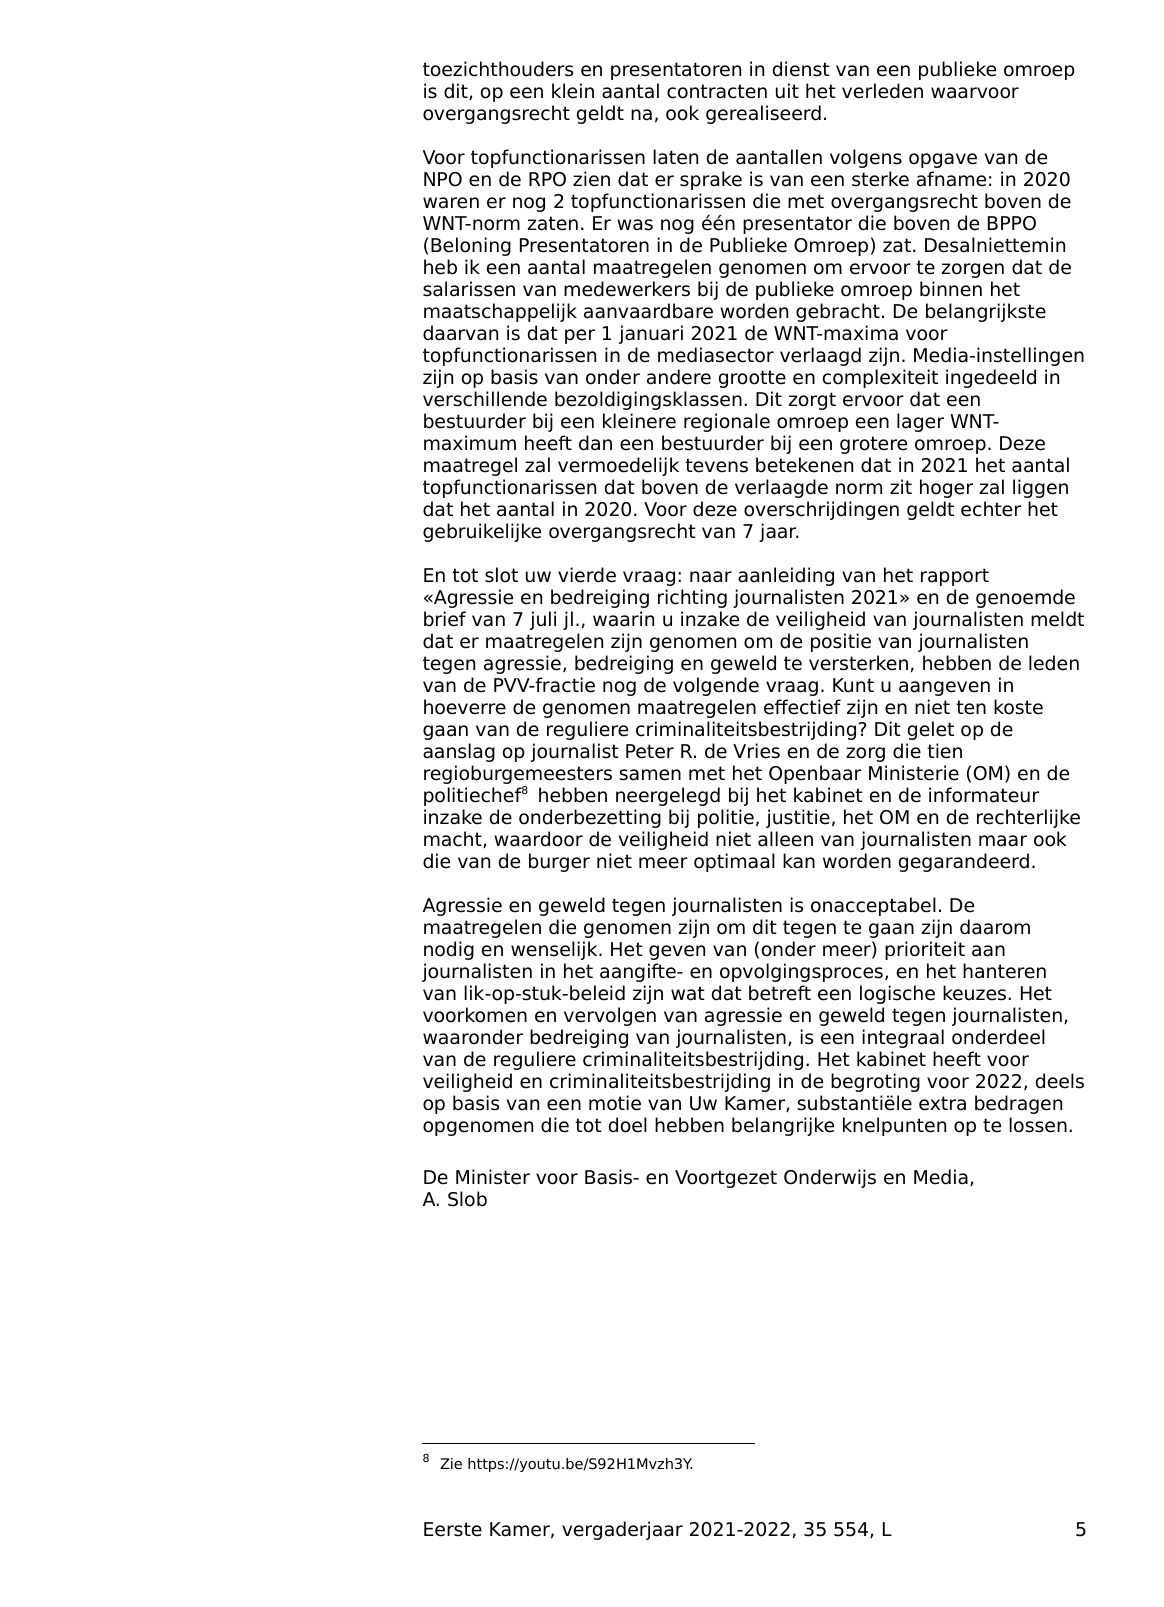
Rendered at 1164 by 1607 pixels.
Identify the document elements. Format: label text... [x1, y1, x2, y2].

text Agressie en geweld tegen journalisten is onacceptabel. De maatregelen die genomen zijn om dit tegen te gaan zijn daarom nodig en wenselijk. Het geven van (onder meer) prioriteit aan journalisten in het aangifte- en opvolgingsproces, en het hanteren van lik-op-stuk-beleid zijn wat dat betreft een logische keuzes. Het voorkomen en vervolgen van agressie en geweld tegen journalisten, waaronder bedreiging van journalisten, is een integraal onderdeel van de reguliere criminaliteitsbestrijding. Het kabinet heeft voor veiligheid en criminaliteitsbestrijding in de begroting voor 2022, deels op basis van een motie van Uw Kamer, substantiële extra bedragen opgenomen die tot doel hebben belangrijke knelpunten op te lossen. [422, 895, 1087, 1137]
text toezichthouders en presentatoren in dienst van een publieke omroep is dit, op een klein aantal contracten uit het verleden waarvoor overgangsrecht geldt na, ook gerealiseerd. [422, 59, 1087, 125]
text De Minister voor Basis- en Voortgezet Onderwijs en Media, A. Slob [422, 1167, 1087, 1211]
text Zie https://youtu.be/S92H1Mvzh3Y. [422, 1452, 1087, 1474]
text En tot slot uw vierde vraag: naar aanleiding van het rapport «Agressie en bedreiging richting journalisten 2021» en de genoemde brief van 7 juli jl., waarin u inzake de veiligheid van journalisten meldt dat er maatregelen zijn genomen om de positie van journalisten tegen agressie, bedreiging en geweld te versterken, hebben de leden van de PVV-fractie nog de volgende vraag. Kunt u aangeven in hoeverre de genomen maatregelen effectief zijn en niet ten koste gaan van de reguliere criminaliteitsbestrijding? Dit gelet op de aanslag op journalist Peter R. de Vries en de zorg die tien regioburgemeesters samen met het Openbaar Ministerie (OM) en de politiechef hebben neergelegd bij het kabinet en de informateur inzake de onderbezetting bij politie, justitie, het OM en de rechterlijke macht, waardoor de veiligheid niet alleen van journalisten maar ook die van de burger niet meer optimaal kan worden gegarandeerd. [422, 565, 1087, 873]
text Voor topfunctionarissen laten de aantallen volgens opgave van de NPO en de RPO zien dat er sprake is van een sterke afname: in 2020 waren er nog 2 topfunctionarissen die met overgangsrecht boven de WNT-norm zaten. Er was nog één presentator die boven de BPPO (Beloning Presentatoren in de Publieke Omroep) zat. Desalniettemin heb ik een aantal maatregelen genomen om ervoor te zorgen dat de salarissen van medewerkers bij de publieke omroep binnen het maatschappelijk aanvaardbare worden gebracht. De belangrijkste daarvan is dat per 1 januari 2021 de WNT-maxima voor topfunctionarissen in de mediasector verlaagd zijn. Media-instellingen zijn op basis van onder andere grootte en complexiteit ingedeeld in verschillende bezoldigingsklassen. Dit zorgt ervoor dat een bestuurder bij een kleinere regionale omroep een lager WNT-maximum heeft dan een bestuurder bij een grotere omroep. Deze maatregel zal vermoedelijk tevens betekenen dat in 2021 het aantal topfunctionarissen dat boven de verlaagde norm zit hoger zal liggen dat het aantal in 2020. Voor deze overschrijdingen geldt echter het gebruikelijke overgangsrecht van 7 jaar. [422, 147, 1087, 543]
